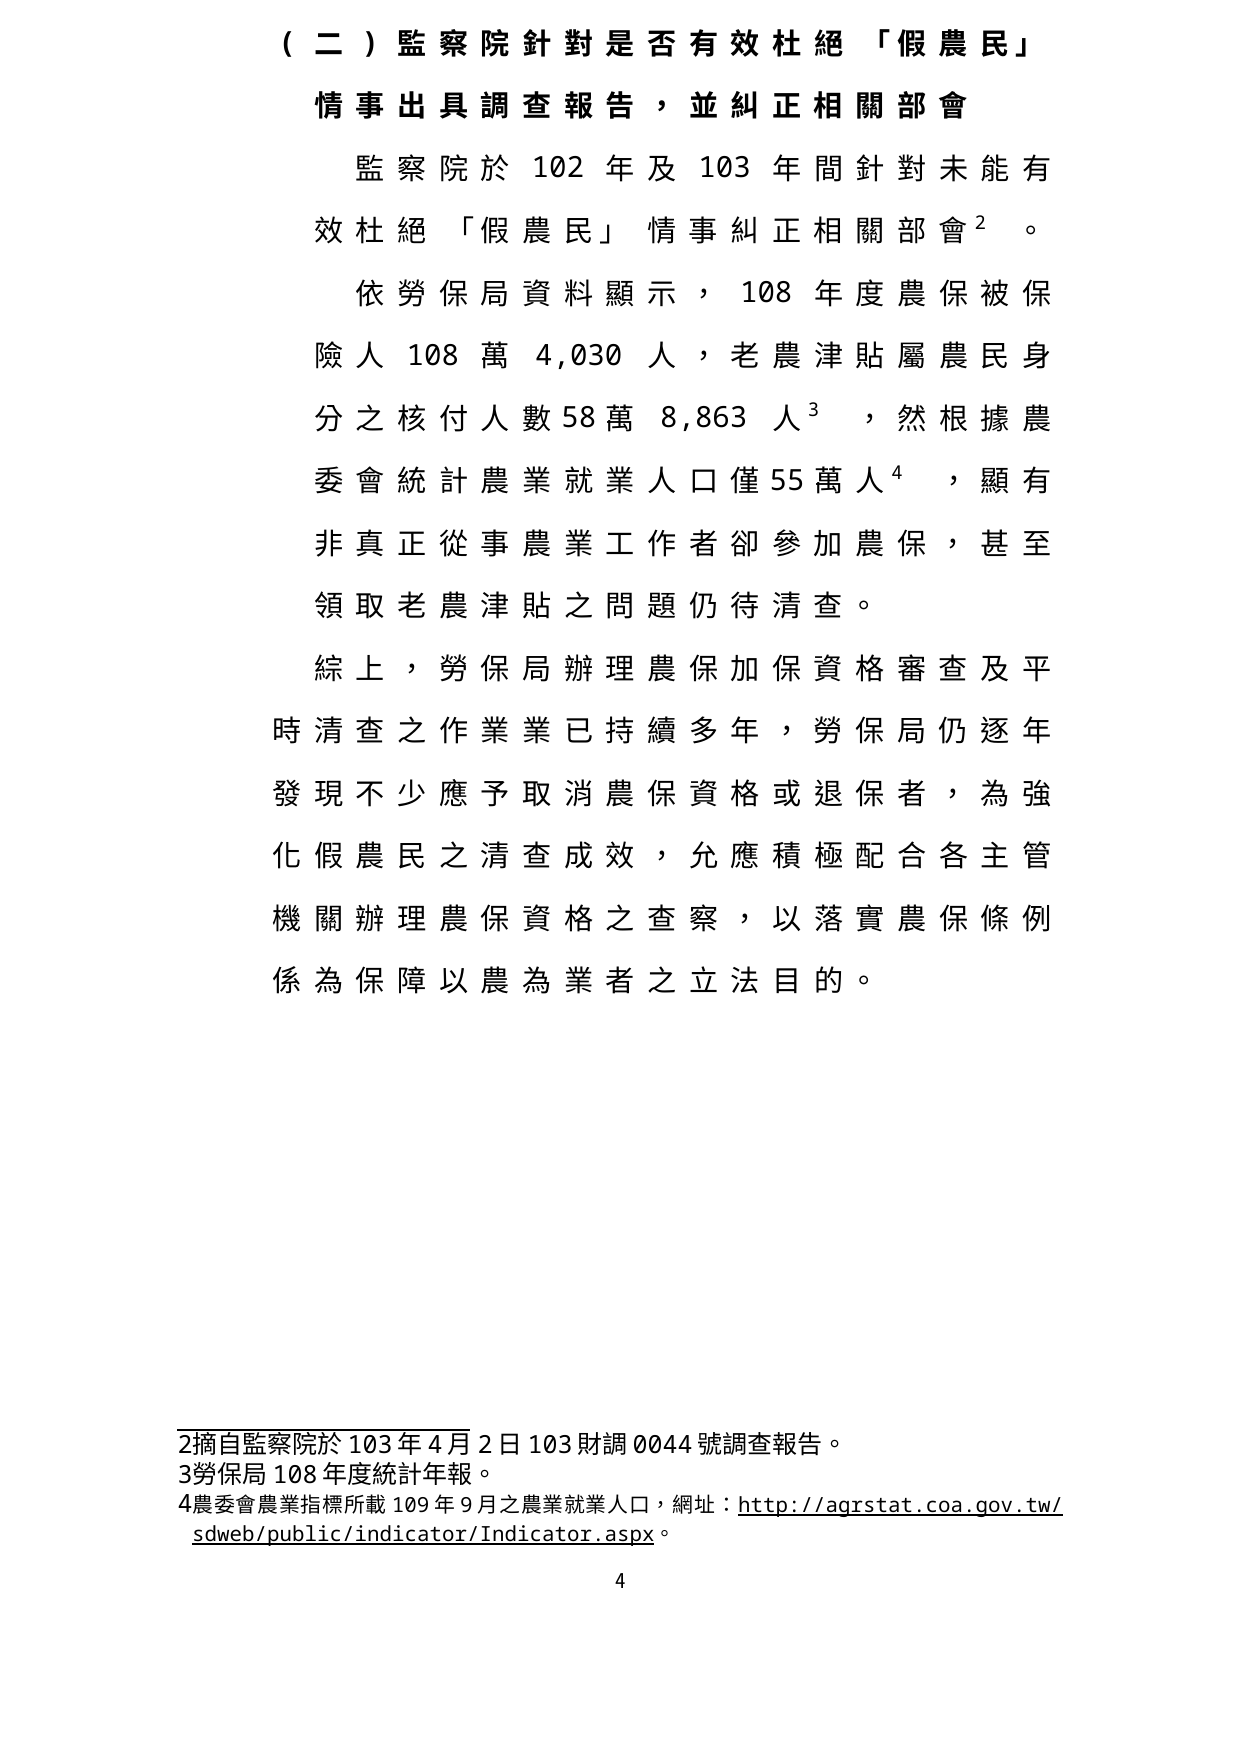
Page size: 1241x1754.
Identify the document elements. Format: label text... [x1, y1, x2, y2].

text 摘自監察院於103年4月2日103財調0044號調查報告。 [177, 1431, 1063, 1460]
text (二)監察院針對是否有效杜絕「假農民」情事出具調查報告，並糾正相關部會 [242, 0, 1058, 125]
text 農委會農業指標所載109年9月之農業就業人口，網址：http://agrstat.coa.gov.tw/sdweb/public/indicator/Indicator.aspx。 [177, 1489, 1063, 1547]
text 勞保局108年度統計年報。 [177, 1460, 1063, 1489]
text 綜上，勞保局辦理農保加保資格審查及平時清查之作業業已持續多年，勞保局仍逐年發現不少應予取消農保資格或退保者，為強化假農民之清查成效，允應積極配合各主管機關辦理農保資格之查察，以落實農保條例係為保障以農為業者之立法目的。 [242, 625, 1058, 1000]
text 依勞保局資料顯示，108年度農保被保險人108萬4,030人，老農津貼屬農民身分之核付人數58萬8,863人，然根據農委會統計農業就業人口僅55萬人，顯有非真正從事農業工作者卻參加農保，甚至領取老農津貼之問題仍待清查。 [271, 250, 1058, 625]
text 監察院於102年及103年間針對未能有效杜絕「假農民」情事糾正相關部會。 [271, 125, 1058, 250]
